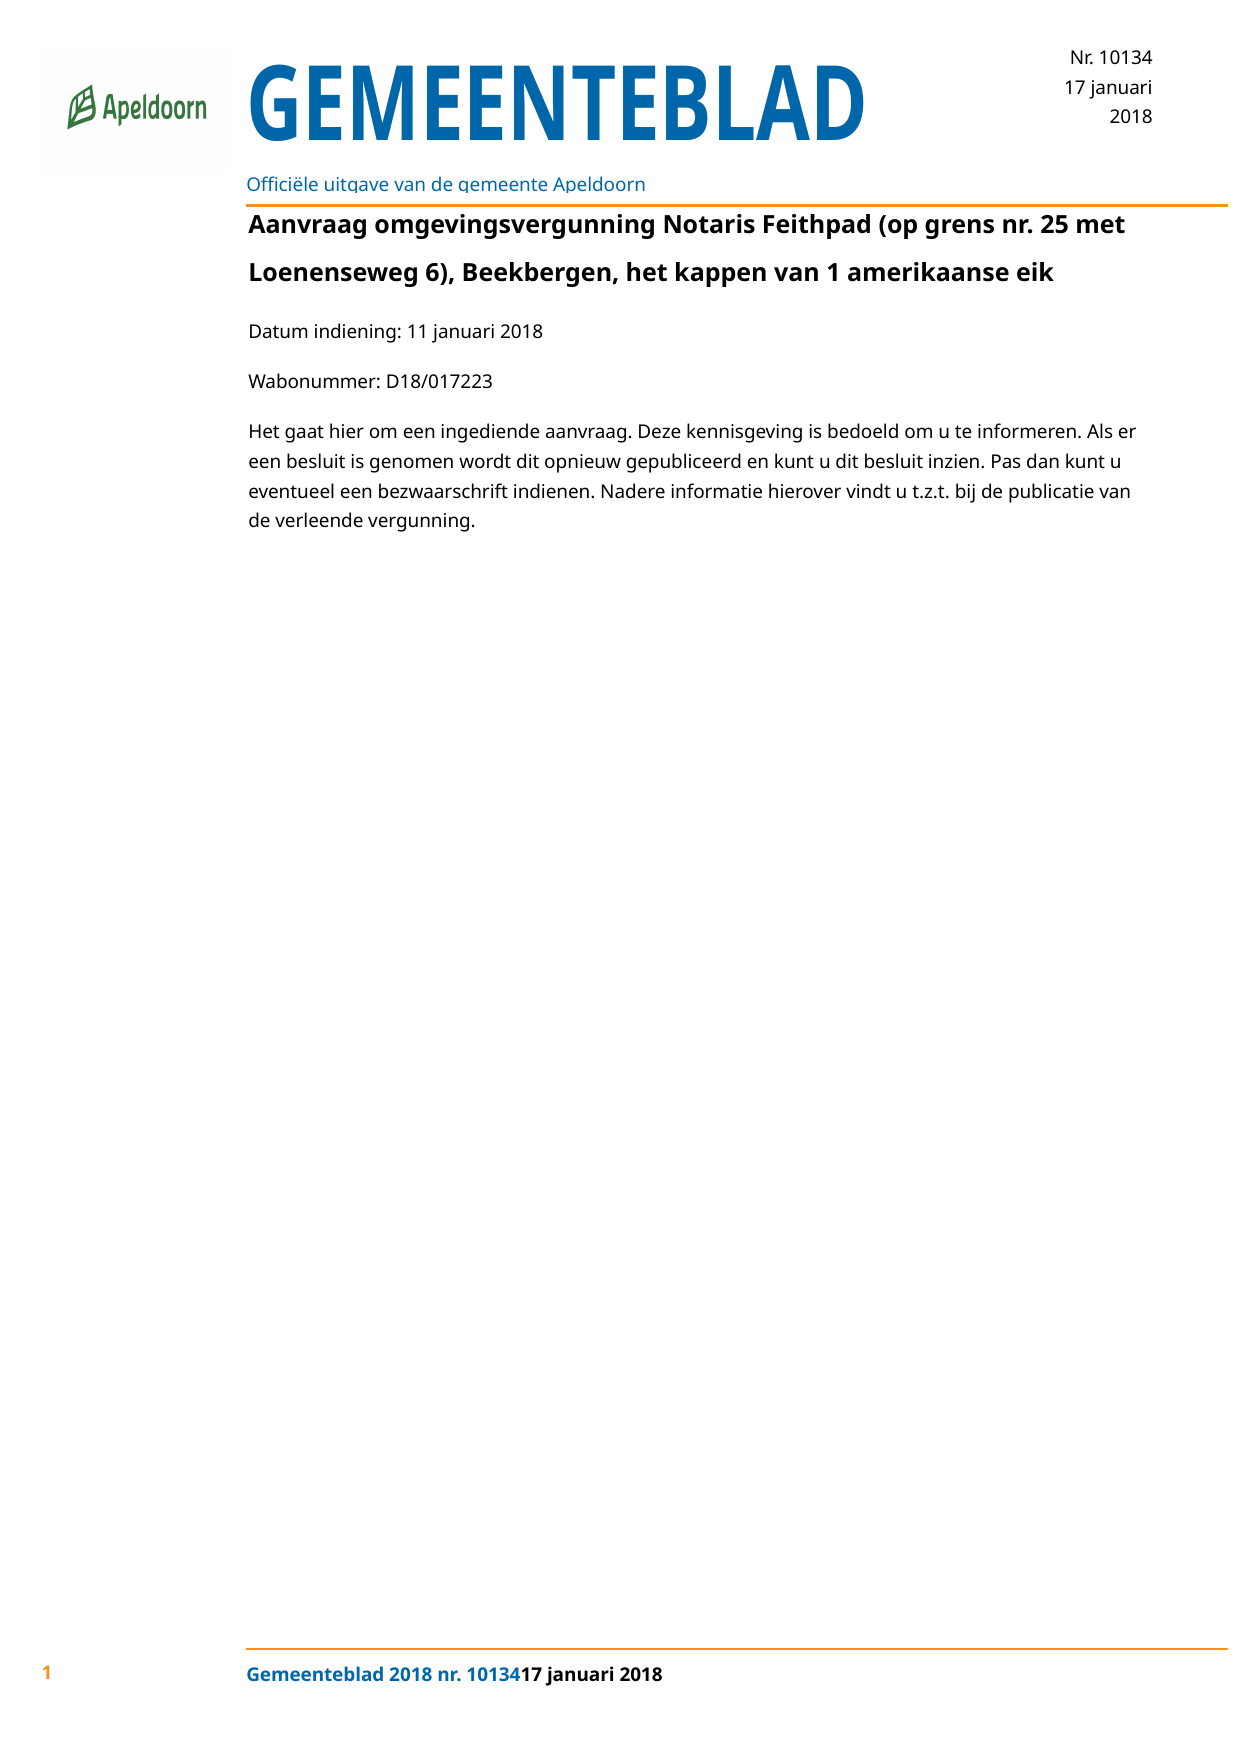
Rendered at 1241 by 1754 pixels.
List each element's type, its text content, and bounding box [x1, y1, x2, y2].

picture [41, 47, 231, 172]
text Datum indiening: 11 januari 2018 [248, 318, 1152, 344]
text Het gaat hier om een ingediende aanvraag. Deze kennisgeving is bedoeld om u te informeren. Als er een besluit is genomen wordt dit opnieuw gepubliceerd en kunt u dit besluit inzien. Pas dan kunt u eventueel een bezwaarschrift indienen. Nadere informatie hierover vindt u t.z.t. bij de publicatie van de verleende vergunning. [248, 419, 1152, 533]
text Aanvraag omgevingsvergunning Notaris Feithpad (op grens nr. 25 met Loenenseweg 6), Beekbergen, het kappen van 1 amerikaanse eik [248, 207, 1152, 288]
text Wabonummer: D18/017223 [248, 368, 1152, 394]
